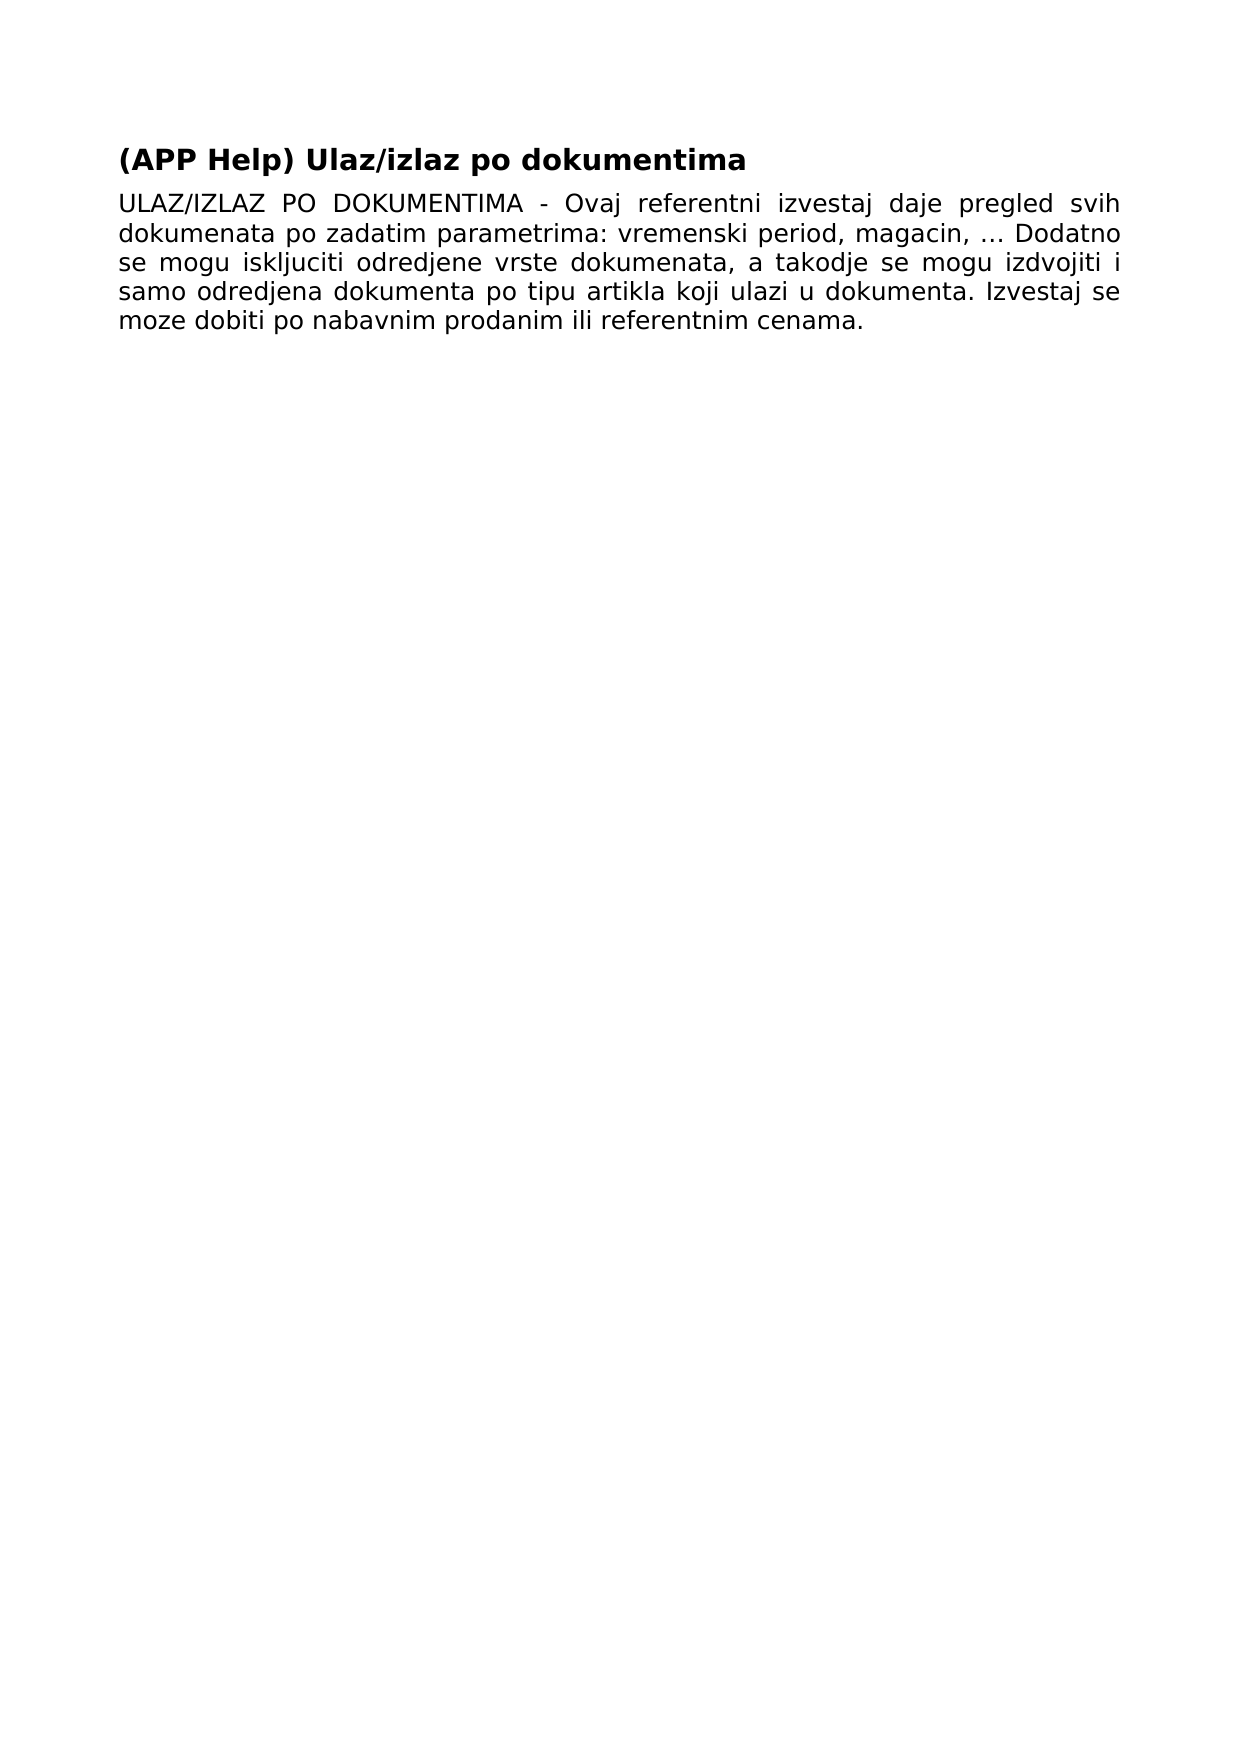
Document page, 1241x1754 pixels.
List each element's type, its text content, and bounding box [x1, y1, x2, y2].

text ULAZ/IZLAZ PO DOKUMENTIMA - Ovaj referentni izvestaj daje pregled svih dokumenata po zadatim parametrima: vremenski period, magacin, … Dodatno se mogu iskljuciti odredjene vrste dokumenata, a takodje se mogu izdvojiti i samo odredjena dokumenta po tipu artikla koji ulazi u dokumenta. Izvestaj se moze dobiti po nabavnim prodanim ili referentnim cenama. [118, 189, 1122, 335]
subtitle (APP Help) Ulaz/izlaz po dokumentima [118, 143, 1122, 177]
